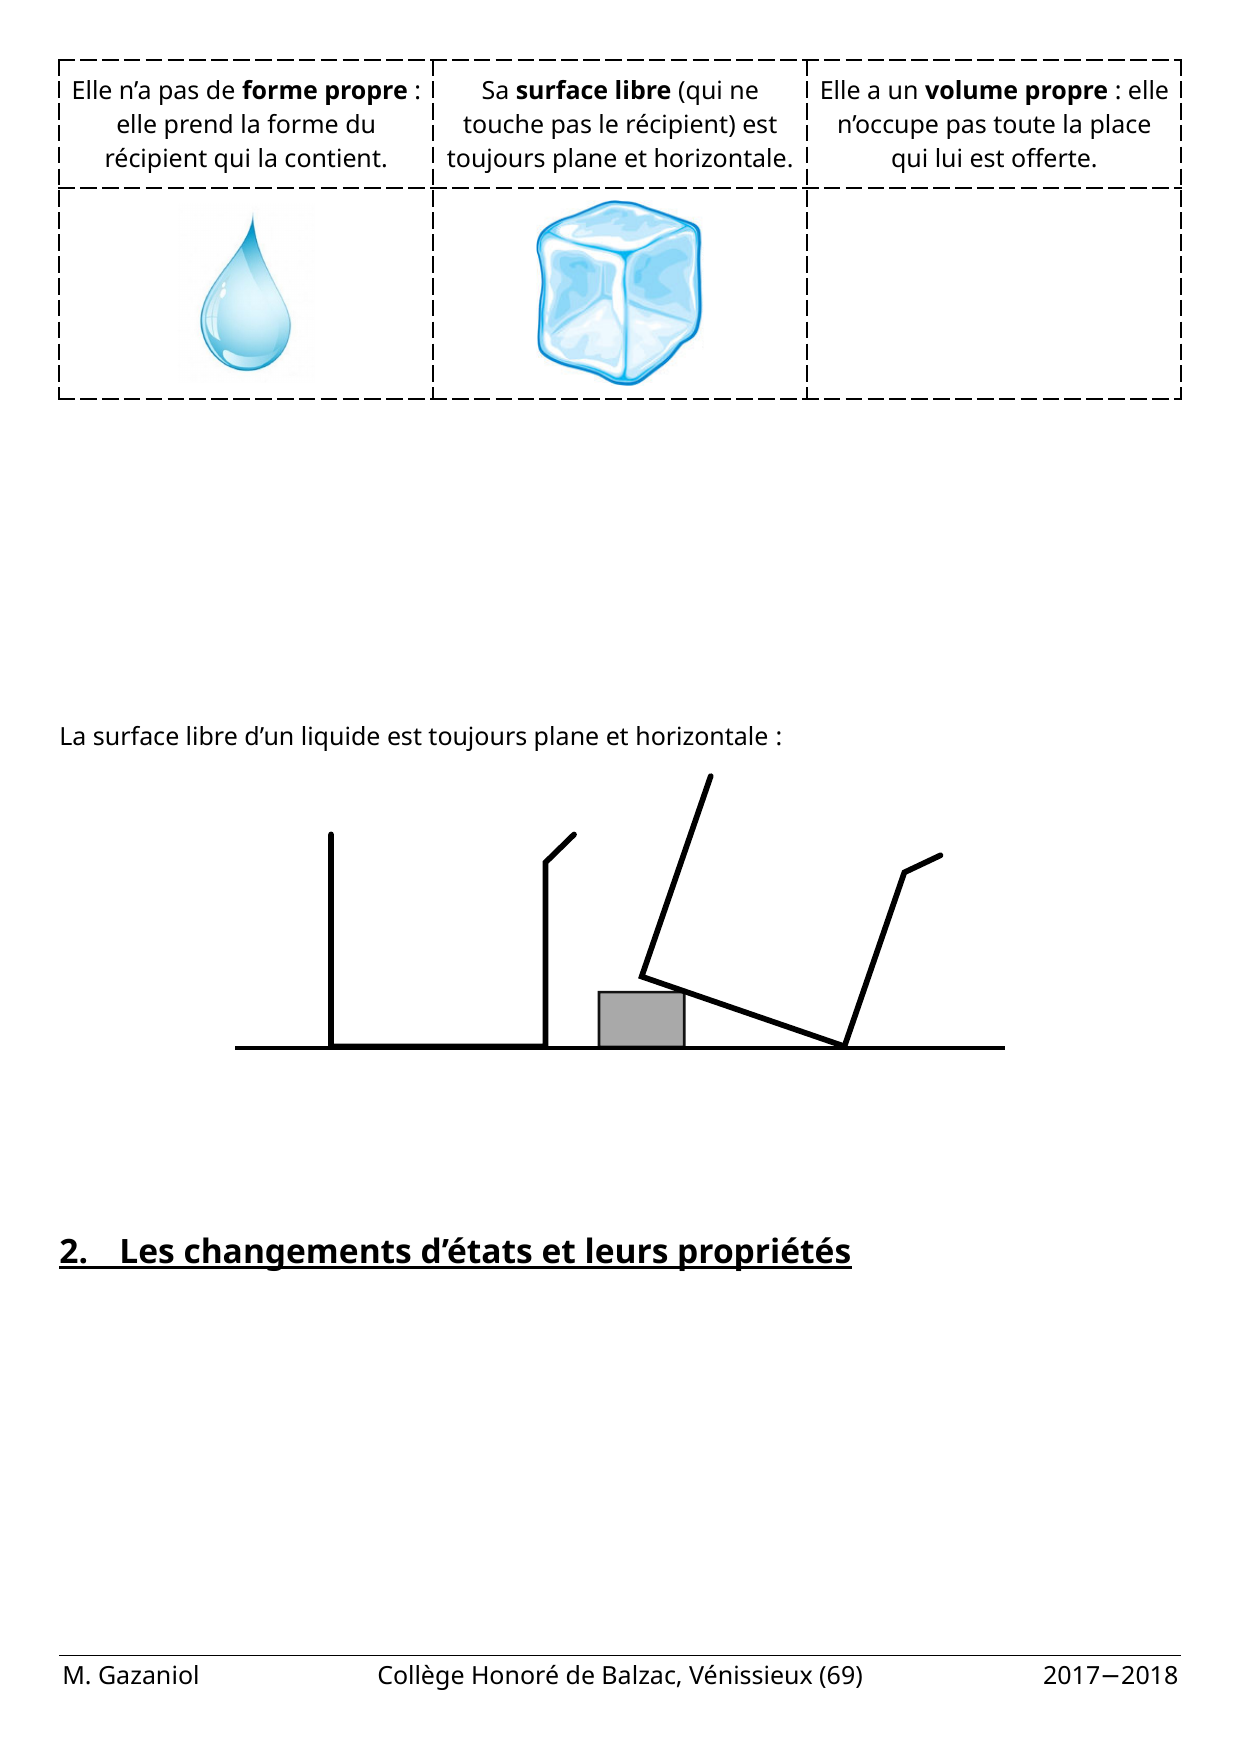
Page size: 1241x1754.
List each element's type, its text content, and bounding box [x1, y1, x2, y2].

table_cell [59, 187, 433, 398]
table_cell Sa surface libre (qui ne touche pas le récipient) est toujours plane et horizontale. [433, 59, 807, 187]
table_cell [807, 187, 1181, 398]
table_cell [433, 187, 807, 398]
subtitle Les changements d’états et leurs propriétés [59, 1228, 1181, 1273]
text La surface libre d’un liquide est toujours plane et horizontale : [59, 719, 1181, 753]
table_cell Elle n’a pas de forme propre : elle prend la forme du récipient qui la contient. [59, 59, 433, 187]
table_cell Elle a un volume propre : elle n’occupe pas toute la place qui lui est offerte. [807, 59, 1181, 187]
picture [536, 200, 704, 386]
picture [177, 203, 315, 383]
